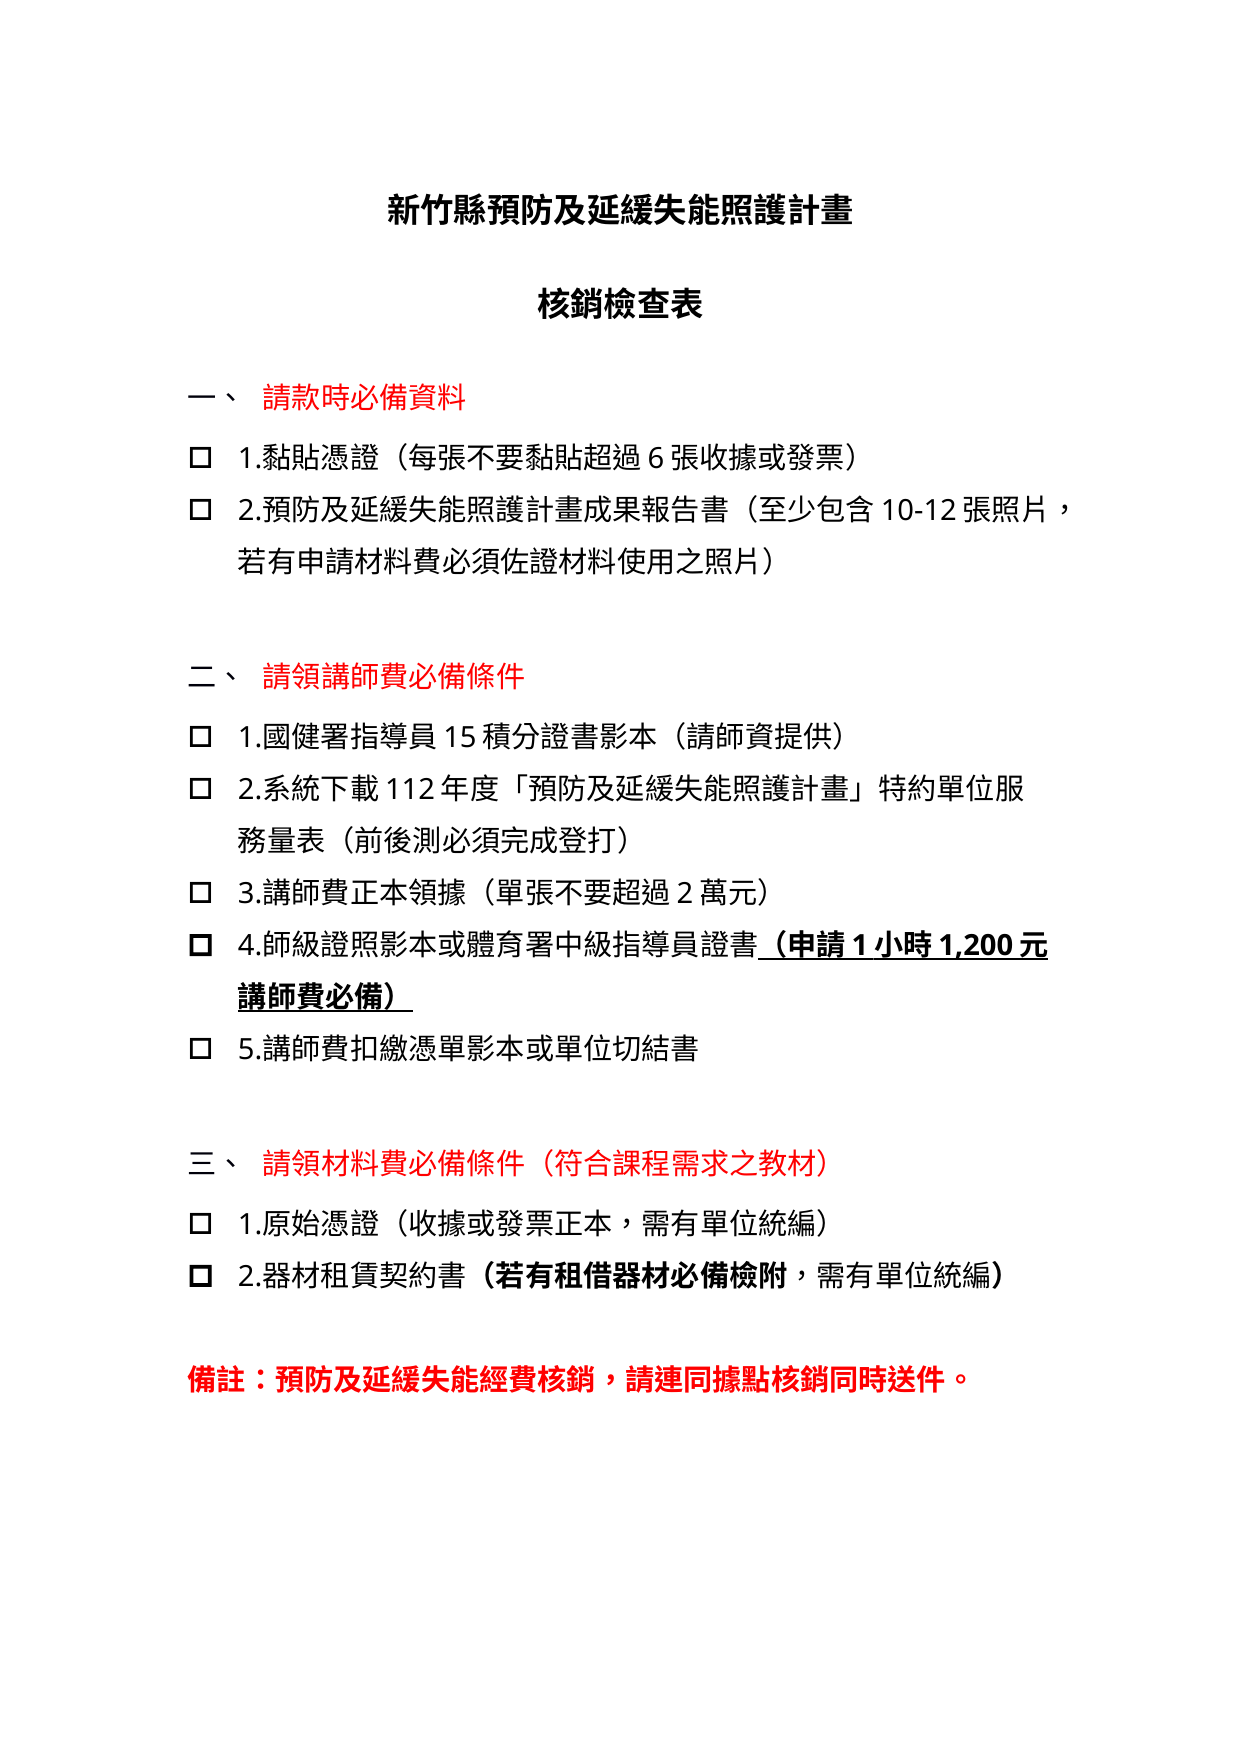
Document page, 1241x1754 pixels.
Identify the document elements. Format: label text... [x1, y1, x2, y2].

list 1.原始憑證（收據或發票正本，需有單位統編） [187, 1193, 1053, 1245]
list 5.講師費扣繳憑單影本或單位切結書 [187, 1018, 1053, 1070]
list 1.國健署指導員15積分證書影本（請師資提供） [187, 706, 1053, 758]
list 請領材料費必備條件（符合課程需求之教材） [187, 1118, 1053, 1193]
text 核銷檢查表 [187, 258, 1053, 333]
text 備註：預防及延緩失能經費核銷，請連同據點核銷同時送件。 [187, 1349, 1053, 1401]
list 請領講師費必備條件 [187, 631, 1053, 706]
text 新竹縣預防及延緩失能照護計畫 [187, 164, 1053, 239]
list 4.師級證照影本或體育署中級指導員證書（申請1小時1,200元講師費必備） [187, 914, 1053, 1018]
list 3.講師費正本領據（單張不要超過2萬元） [187, 862, 1053, 914]
list 1.黏貼憑證（每張不要黏貼超過6張收據或發票） [187, 427, 1053, 479]
list 2.系統下載112年度「預防及延緩失能照護計畫」特約單位服務量表（前後測必須完成登打） [187, 758, 1053, 862]
list 2.器材租賃契約書（若有租借器材必備檢附，需有單位統編） [187, 1245, 1053, 1297]
list 2.預防及延緩失能照護計畫成果報告書（至少包含10-12張照片，若有申請材料費必須佐證材料使用之照片） [187, 479, 1053, 583]
list 請款時必備資料 [187, 352, 1053, 427]
